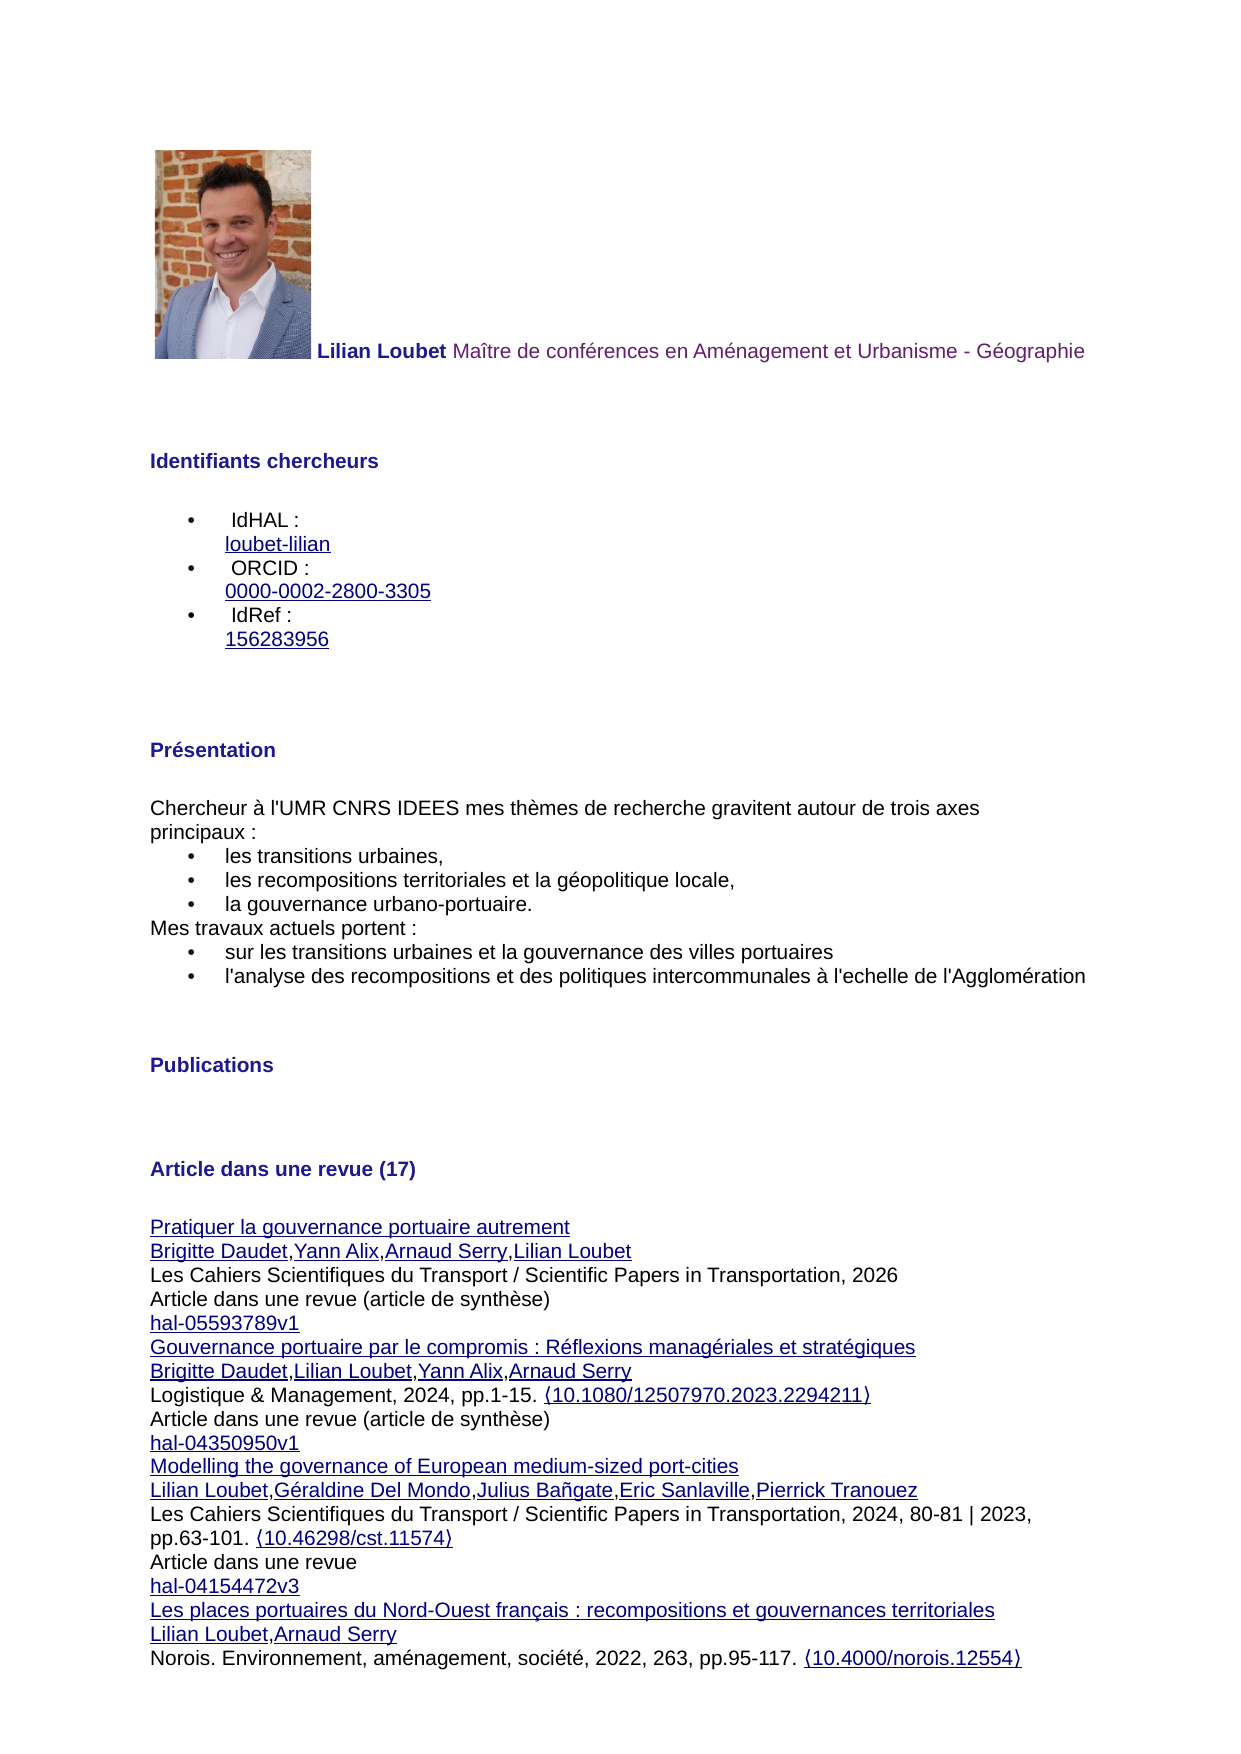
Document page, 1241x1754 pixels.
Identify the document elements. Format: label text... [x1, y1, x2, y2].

list ORCID : [187, 555, 1090, 579]
table_header Pratiquer la gouvernance portuaire autrement Brigitte Daudet,Yann Alix,Arnaud Serry,Lilian Loubet Les Cahiers Scientifiques du Transport / Scientific Papers in Transportation, 2026 Article dans une revue (article de synthèse) hal-05593789v1 [150, 1215, 1090, 1334]
table_cell Modelling the governance of European medium-sized port-cities Lilian Loubet,Géraldine Del Mondo,Julius Bañgate,Eric Sanlaville,Pierrick Tranouez Les Cahiers Scientifiques du Transport / Scientific Papers in Transportation, 2024, 80-81 | 2023, pp.63-101. ⟨10.46298/cst.11574⟩ Article dans une revue hal-04154472v3 [150, 1454, 1090, 1598]
picture [154, 150, 312, 359]
list l'analyse des recompositions et des politiques intercommunales à l'echelle de l'Agglomération [187, 964, 1090, 988]
table_cell Les places portuaires du Nord-Ouest français : recompositions et gouvernances territoriales Lilian Loubet,Arnaud Serry Norois. Environnement, aménagement, société, 2022, 263, pp.95-117. ⟨10.4000/norois.12554⟩ [150, 1598, 1090, 1670]
list IdRef : [187, 603, 1090, 627]
list 0000-0002-2800-3305 [187, 579, 1090, 603]
text Chercheur à l'UMR CNRS IDEES mes thèmes de recherche gravitent autour de trois axes principaux : [150, 796, 1090, 844]
subtitle Article dans une revue (17) [150, 1156, 1090, 1180]
list 156283956 [187, 627, 1090, 651]
subtitle Lilian Loubet Maître de conférences en Aménagement et Urbanisme - Géographie [150, 150, 1090, 363]
list IdHAL : [187, 507, 1090, 531]
subtitle Identifiants chercheurs [150, 449, 1090, 473]
list les recompositions territoriales et la géopolitique locale, [187, 868, 1090, 892]
text Mes travaux actuels portent : [150, 916, 1090, 940]
list loubet-lilian [187, 531, 1090, 555]
list la gouvernance urbano-portuaire. [187, 892, 1090, 916]
list sur les transitions urbaines et la gouvernance des villes portuaires [187, 940, 1090, 964]
table_cell Gouvernance portuaire par le compromis : Réflexions managériales et stratégiques Brigitte Daudet,Lilian Loubet,Yann Alix,Arnaud Serry Logistique & Management, 2024, pp.1-15. ⟨10.1080/12507970.2023.2294211⟩ Article dans une revue (article de synthèse) hal-04350950v1 [150, 1335, 1090, 1454]
subtitle Présentation [150, 738, 1090, 762]
subtitle Publications [150, 1053, 1090, 1077]
list les transitions urbaines, [187, 844, 1090, 868]
